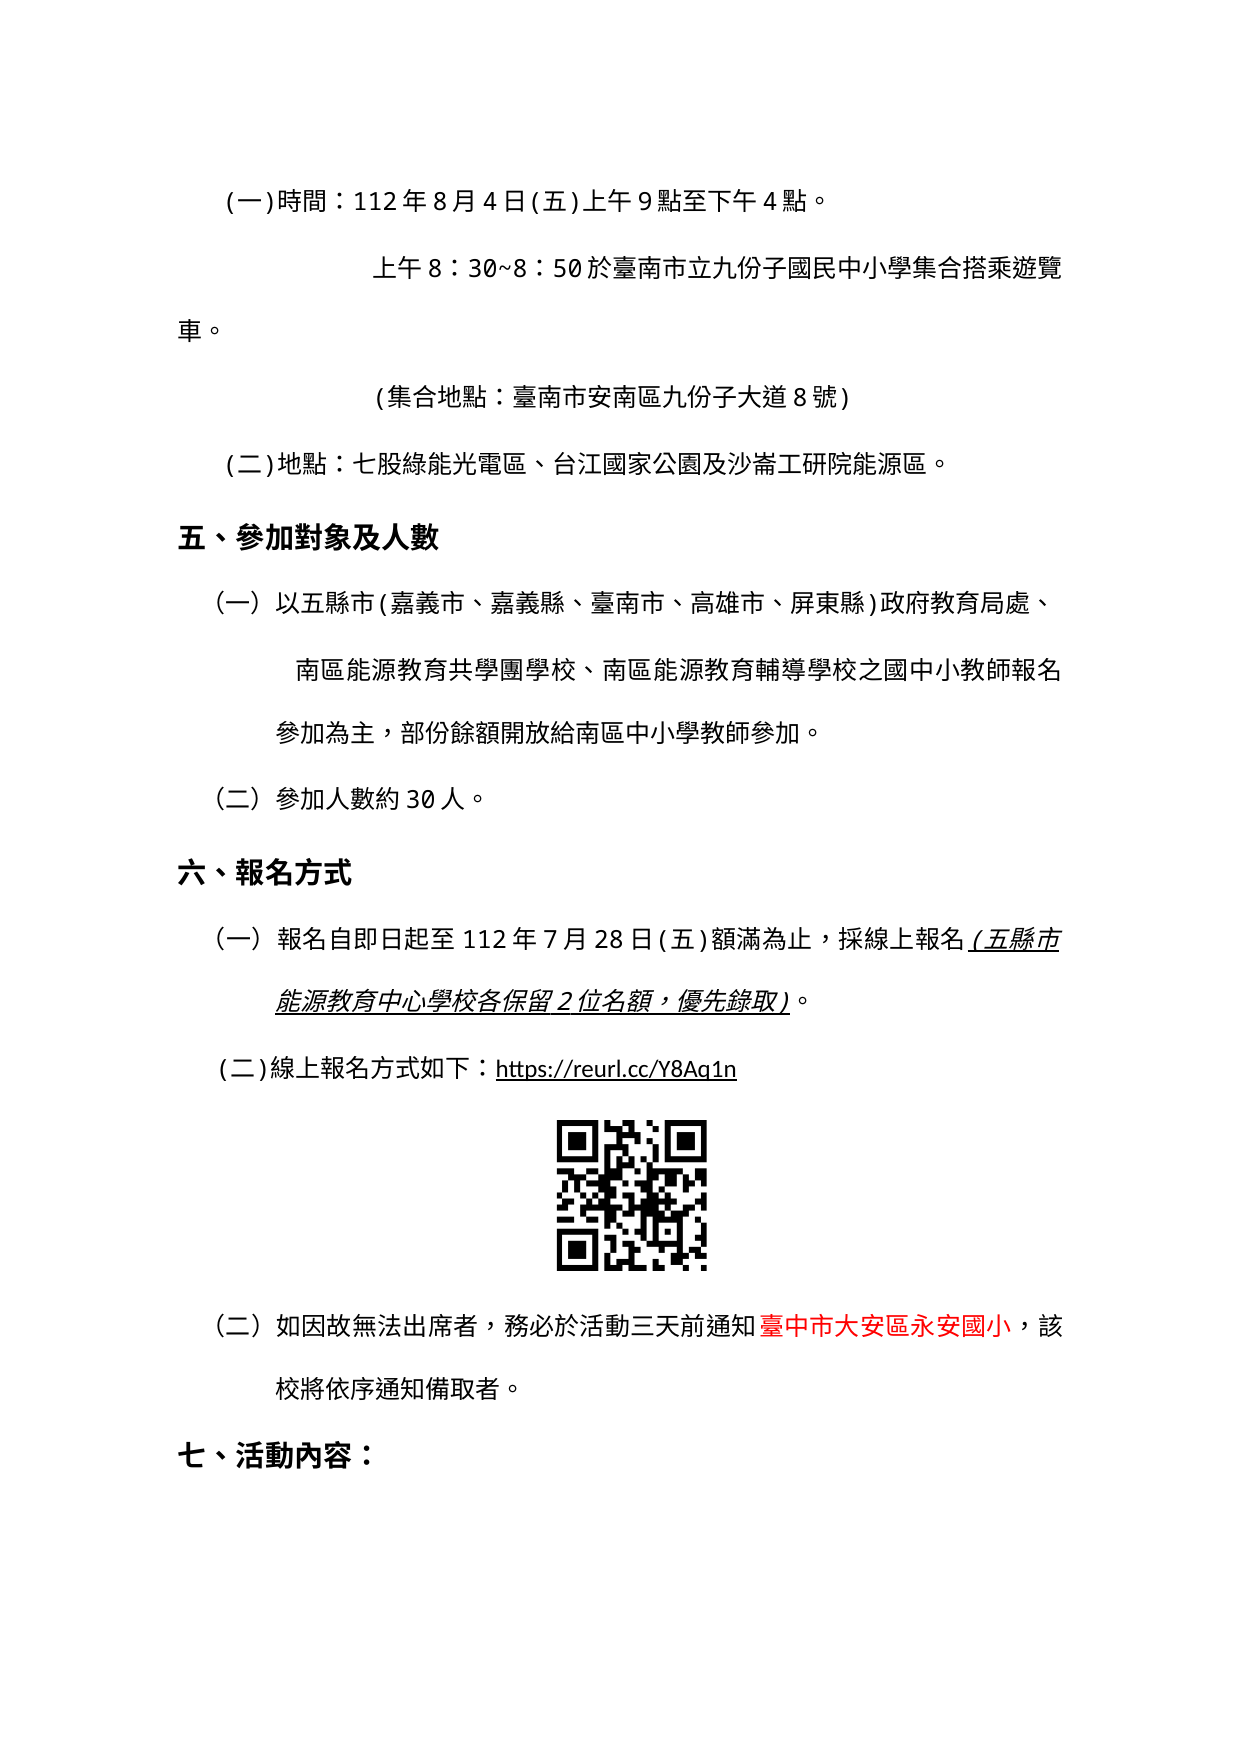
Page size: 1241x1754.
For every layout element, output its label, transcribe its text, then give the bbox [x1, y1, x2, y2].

text (二)地點：七股綠能光電區、台江國家公園及沙崙工研院能源區。 [177, 421, 1063, 483]
text (集合地點：臺南市安南區九份子大道8號) [177, 354, 1063, 417]
text 五、參加對象及人數 [177, 494, 1063, 556]
text (一)時間：112年8月4日(五)上午9點至下午4點。 [177, 158, 1063, 221]
text （一）以五縣市(嘉義市、嘉義縣、臺南市、高雄市、屏東縣)政府教育局處、 [200, 560, 1063, 623]
text （二）參加人數約30人。 [200, 756, 1063, 819]
text （二）如因故無法出席者，務必於活動三天前通知臺中市大安區永安國小，該校將依序通知備取者。 [200, 1283, 1063, 1408]
text （一）報名自即日起至112年7月28日(五)額滿為止，採線上報名(五縣市能源教育中心學校各保留2位名額，優先錄取)。 [200, 896, 1063, 1021]
text 南區能源教育共學團學校、南區能源教育輔導學校之國中小教師報名參加為主，部份餘額開放給南區中小學教師參加。 [200, 627, 1063, 752]
text 上午8：30~8：50於臺南市立九份子國民中小學集合搭乘遊覽車。 [177, 225, 1063, 350]
text 六、報名方式 [177, 829, 1063, 892]
text 七、活動內容： [177, 1412, 1063, 1475]
text (二)線上報名方式如下：https://reurl.cc/Y8Aq1n [200, 1025, 1063, 1087]
